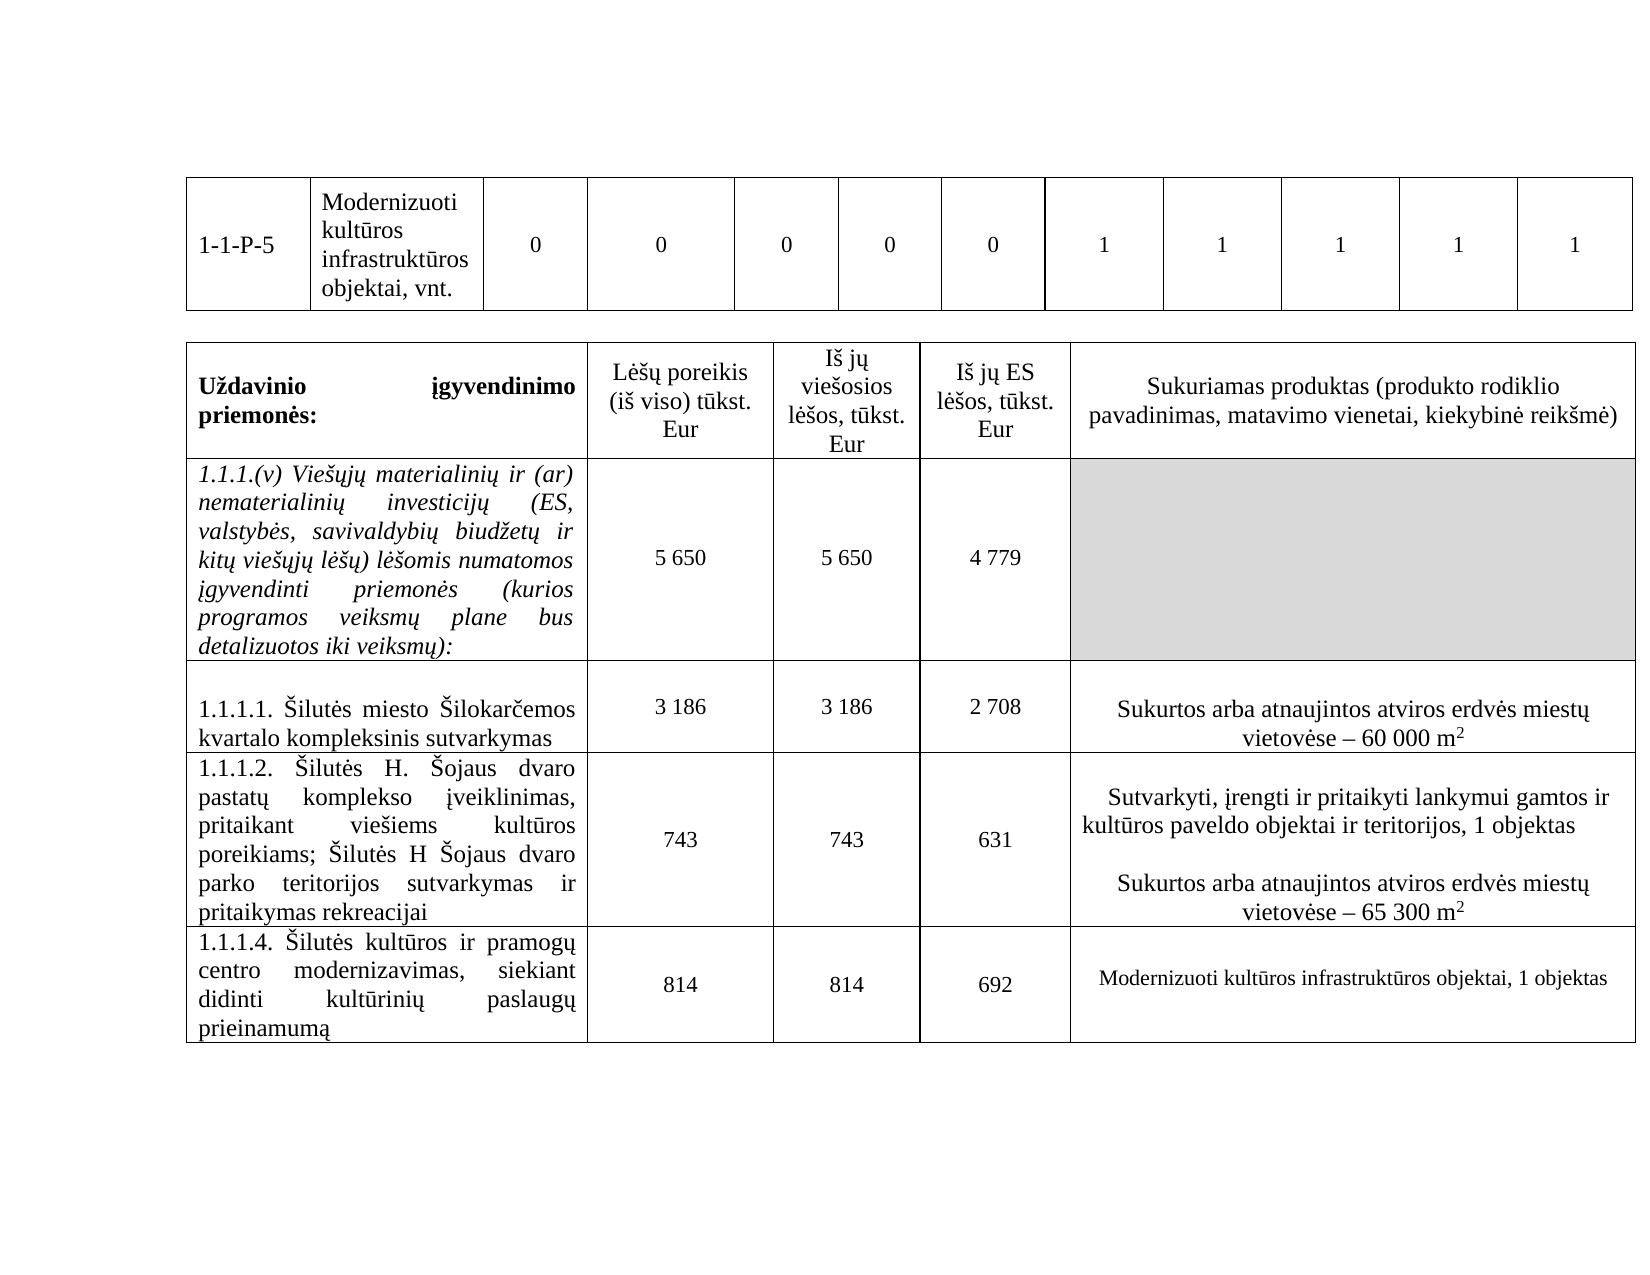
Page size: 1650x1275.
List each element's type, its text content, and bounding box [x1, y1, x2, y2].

table_cell 692 [921, 927, 1070, 1042]
table_cell 743 [588, 753, 773, 926]
table_cell [484, 311, 587, 342]
table_cell 814 [588, 927, 773, 1042]
table_cell 0 [839, 178, 941, 310]
table_cell 0 [484, 178, 587, 310]
table_cell 1 [1046, 178, 1163, 310]
table_cell [1071, 311, 1163, 342]
table_cell Uždavinio įgyvendinimo priemonės: [187, 343, 587, 458]
table_cell [587, 311, 656, 342]
table_cell [656, 311, 773, 342]
table_cell [310, 311, 484, 342]
table_cell Lėšų poreikis (iš viso) tūkst. Eur [588, 343, 773, 458]
table_cell 743 [774, 753, 919, 926]
table_cell 5 650 [588, 459, 773, 660]
table_cell 1-1-P-5 [187, 178, 310, 310]
table_cell [1163, 311, 1272, 342]
table_cell 0 [735, 178, 838, 310]
table_cell Iš jų ES lėšos, tūkst. Eur [921, 343, 1070, 458]
table_cell 1 [1518, 178, 1632, 310]
table_cell Modernizuoti kultūros infrastruktūros objektai, 1 objektas [1071, 927, 1635, 1042]
table_cell 1 [1282, 178, 1399, 310]
table_cell 1.1.1.2. Šilutės H. Šojaus dvaro pastatų komplekso įveiklinimas, pritaikant viešiems kultūros poreikiams; Šilutės H Šojaus dvaro parko teritorijos sutvarkymas ir pritaikymas rekreacijai [187, 753, 587, 926]
table_cell 1 [1400, 178, 1517, 310]
table_cell [920, 311, 1045, 342]
table_cell 0 [588, 178, 734, 310]
table_cell 1 [1164, 178, 1281, 310]
table_cell 1.1.1.(v) Viešųjų materialinių ir (ar) nematerialinių investicijų (ES, valstybės, savivaldybių biudžetų ir kitų viešųjų lėšų) lėšomis numatomos įgyvendinti priemonės (kurios programos veiksmų plane bus detalizuotos iki veiksmų): [187, 459, 587, 660]
table_cell [841, 311, 920, 342]
table_cell 0 [942, 178, 1044, 310]
table_cell 4 779 [921, 459, 1070, 660]
table_cell 1.1.1.1. Šilutės miesto Šilokarčemos kvartalo kompleksinis sutvarkymas [187, 661, 587, 752]
table_cell Sutvarkyti, įrengti ir pritaikyti lankymui gamtos ir kultūros paveldo objektai ir teritorijos, 1 objektas Sukurtos arba atnaujintos atviros erdvės miestų vietovėse – 65 300 m2 [1071, 753, 1635, 926]
table_cell [1045, 311, 1071, 342]
table_cell [773, 311, 841, 342]
table_cell Modernizuoti kultūros infrastruktūros objektai, vnt. [311, 178, 483, 310]
table_cell Sukuriamas produktas (produkto rodiklio pavadinimas, matavimo vienetai, kiekybinė reikšmė) [1071, 343, 1635, 458]
table_cell [1272, 310, 1639, 342]
table_cell 3 186 [588, 661, 773, 752]
table_cell 5 650 [774, 459, 919, 660]
table_cell 814 [774, 927, 919, 1042]
table_cell Iš jų viešosios lėšos, tūkst. Eur [774, 343, 919, 458]
table_cell [187, 311, 310, 342]
table_cell [1071, 459, 1635, 660]
table_cell Sukurtos arba atnaujintos atviros erdvės miestų vietovėse – 60 000 m2 [1071, 661, 1635, 752]
table_cell 631 [921, 753, 1070, 926]
table_cell 3 186 [774, 661, 919, 752]
table_cell 2 708 [921, 661, 1070, 752]
table_cell 1.1.1.4. Šilutės kultūros ir pramogų centro modernizavimas, siekiant didinti kultūrinių paslaugų prieinamumą [187, 927, 587, 1042]
